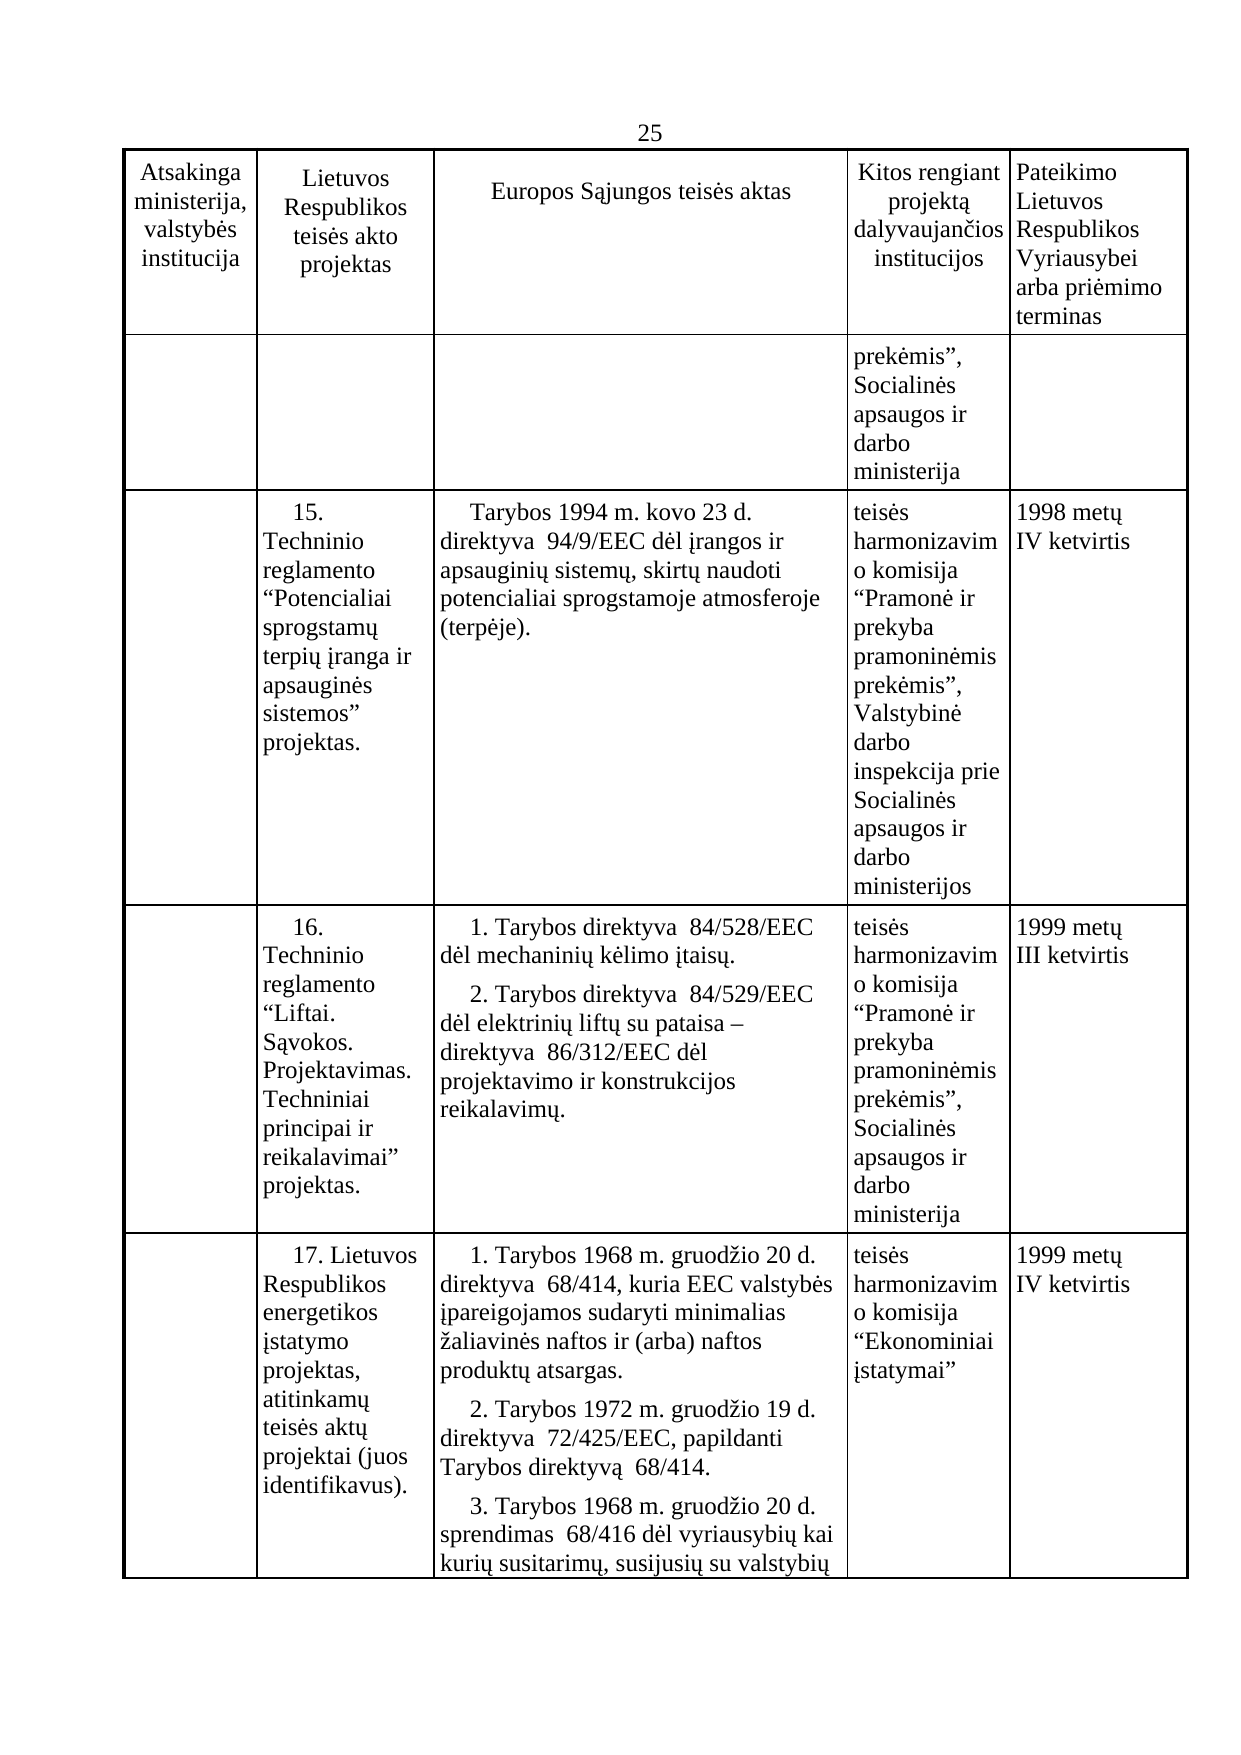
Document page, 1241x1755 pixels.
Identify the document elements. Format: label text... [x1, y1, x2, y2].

table_cell [126, 335, 256, 489]
table_cell 16. Techninio reglamento “Liftai. Sąvokos. Projektavimas. Techniniai principai ir reikalavimai” projektas. [258, 906, 433, 1232]
table_cell teisės harmonizavimo komisija “Pramonė ir prekyba pramoninėmis prekėmis”, Socialinės apsaugos ir darbo ministerija [848, 906, 1009, 1232]
table_cell 1999 metų IV ketvirtis [1011, 1234, 1186, 1577]
table_cell Tarybos 1994 m. kovo 23 d. direktyva 94/9/EEC dėl įrangos ir apsauginių sistemų, skirtų naudoti potencialiai sprogstamoje atmosferoje (terpėje). [435, 491, 847, 904]
table_cell 1. Tarybos 1968 m. gruodžio 20 d. direktyva 68/414, kuria EEC valstybės įpareigojamos sudaryti minimalias žaliavinės naftos ir (arba) naftos produktų atsargas. 2. Tarybos 1972 m. gruodžio 19 d. direktyva 72/425/EEC, papildanti Tarybos direktyvą 68/414. 3. Tarybos 1968 m. gruodžio 20 d. sprendimas 68/416 dėl vyriausybių kai kurių susitarimų, susijusių su valstybių [435, 1234, 847, 1577]
table_cell prekėmis”, Socialinės apsaugos ir darbo ministerija [848, 335, 1009, 489]
table_cell [126, 906, 256, 1232]
table_cell [435, 335, 847, 489]
table_cell [1011, 335, 1186, 489]
table_cell [126, 1234, 256, 1577]
table_cell [126, 491, 256, 904]
table_cell 1. Tarybos direktyva 84/528/EEC dėl mechaninių kėlimo įtaisų. 2. Tarybos direktyva 84/529/EEC dėl elektrinių liftų su pataisa – direktyva 86/312/EEC dėl projektavimo ir konstrukcijos reikalavimų. [435, 906, 847, 1232]
table_cell 15. Techninio reglamento “Potencialiai sprogstamų terpių įranga ir apsauginės sistemos” projektas. [258, 491, 433, 904]
table_cell [258, 335, 433, 489]
table_cell 1998 metų IV ketvirtis [1011, 491, 1186, 904]
table_header Pateikimo Lietuvos Respublikos Vyriausybei arba priėmimo terminas [1011, 151, 1186, 334]
table_header Kitos rengiant projektą dalyvaujančios institucijos [848, 151, 1009, 334]
table_header Lietuvos Respublikos teisės akto projektas [258, 151, 433, 334]
table_cell 1999 metų III ketvirtis [1011, 906, 1186, 1232]
table_header Europos Sąjungos teisės aktas [435, 151, 847, 334]
table_cell teisės harmonizavimo komisija “Pramonė ir prekyba pramoninėmis prekėmis”, Valstybinė darbo inspekcija prie Socialinės apsaugos ir darbo ministerijos [848, 491, 1009, 904]
table_cell teisės harmonizavimo komisija “Ekonominiai įstatymai” [848, 1234, 1009, 1577]
table_cell 17. Lietuvos Respublikos energetikos įstatymo projektas, atitinkamų teisės aktų projektai (juos identifikavus). [258, 1234, 433, 1577]
table_header Atsakinga ministerija, valstybės institucija [126, 151, 256, 334]
